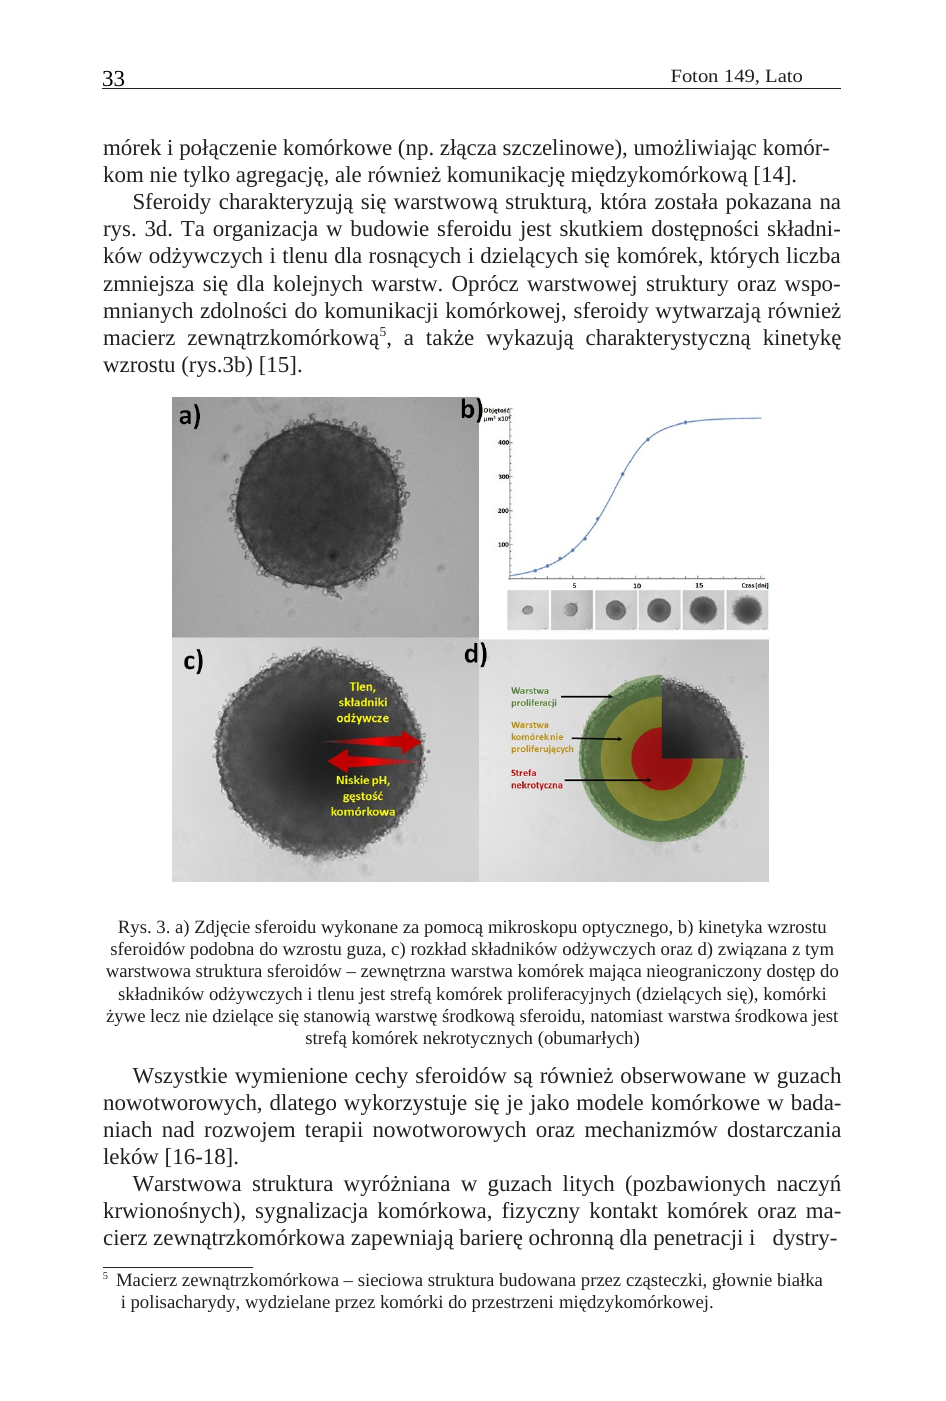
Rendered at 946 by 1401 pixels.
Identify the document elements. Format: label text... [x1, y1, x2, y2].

text Wszystkie wymienione cechy sferoidów są również obserwowane w guzach nowotworowych, dlatego wykorzystuje się je jako modele komórkowe w bada- niach nad rozwojem terapii nowotworowych oraz mechanizmów dostarczania leków [16-18]. [103, 1062, 842, 1169]
text Rys. 3. a) Zdjęcie sferoidu wykonane za pomocą mikroskopu optycznego, b) kinetyka wzrostu sferoidów podobna do wzrostu guza, c) rozkład składników odżywczych oraz d) związana z tym warstwowa struktura sferoidów – zewnętrzna warstwa komórek mająca nieograniczony dostęp do składników odżywczych i tlenu jest strefą komórek proliferacyjnych (dzielących się), komórki żywe lecz nie dzielące się stanowią warstwę środkową sferoidu, natomiast warstwa środkowa jest strefą komórek nekrotycznych (obumarłych) [105, 916, 840, 1048]
picture [170, 392, 771, 885]
text Sferoidy charakteryzują się warstwową strukturą, która została pokazana na rys. 3d. Ta organizacja w budowie sferoidu jest skutkiem dostępności składni- ków odżywczych i tlenu dla rosnących i dzielących się komórek, których liczba zmniejsza się dla kolejnych warstw. Oprócz warstwowej struktury oraz wspo- mnianych zdolności do komunikacji komórkowej, sferoidy wytwarzają również macierz zewnątrzkomórkową5, a także wykazują charakterystyczną kinetykę wzrostu (rys.3b) [15]. [103, 188, 842, 377]
text mórek i połączenie komórkowe (np. złącza szczelinowe), umożliwiając komór- kom nie tylko agregację, ale również komunikację międzykomórkową [14]. [103, 134, 854, 188]
text Warstwowa struktura wyróżniana w guzach litych (pozbawionych naczyń krwionośnych), sygnalizacja komórkowa, fizyczny kontakt komórek oraz ma- cierz zewnątrzkomórkowa zapewniają barierę ochronną dla penetracji i dystry- [103, 1170, 842, 1251]
text 5 Macierz zewnątrzkomórkowa – sieciowa struktura budowana przez cząsteczki, głownie białka i polisacharydy, wydzielane przez komórki do przestrzeni międzykomórkowej. [103, 1253, 829, 1312]
